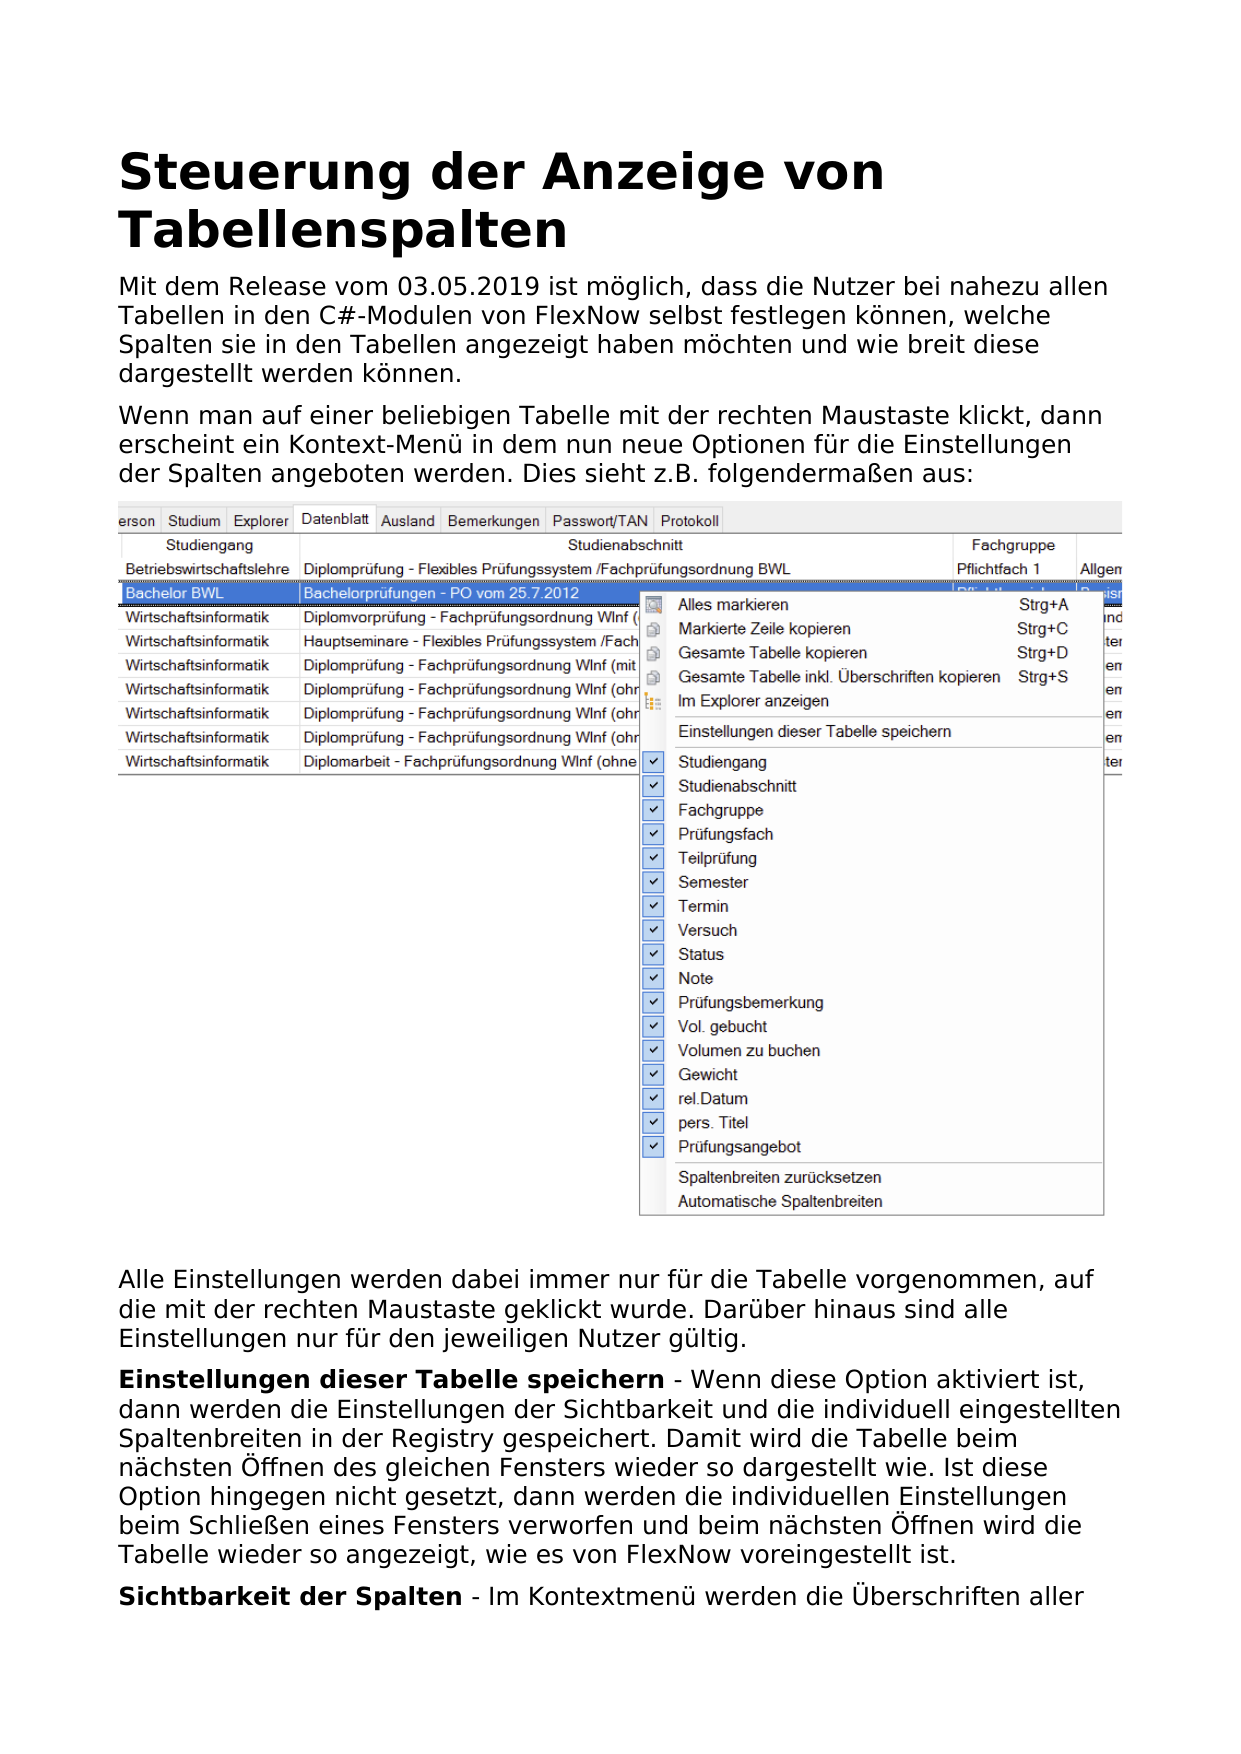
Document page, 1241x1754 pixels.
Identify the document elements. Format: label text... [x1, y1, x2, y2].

subtitle Steuerung der Anzeige von Tabellenspalten [118, 143, 1122, 259]
text Sichtbarkeit der Spalten - Im Kontextmenü werden die Überschriften aller [118, 1582, 1122, 1611]
text Alle Einstellungen werden dabei immer nur für die Tabelle vorgenommen, auf die mit der rechten Maustaste geklickt wurde. Darüber hinaus sind alle Einstellungen nur für den jeweiligen Nutzer gültig. [118, 1266, 1122, 1353]
text Mit dem Release vom 03.05.2019 ist möglich, dass die Nutzer bei nahezu allen Tabellen in den C#-Modulen von FlexNow selbst festlegen können, welche Spalten sie in den Tabellen angezeigt haben möchten und wie breit diese dargestellt werden können. [118, 272, 1122, 389]
text Wenn man auf einer beliebigen Tabelle mit der rechten Maustaste klickt, dann erscheint ein Kontext-Menü in dem nun neue Optionen für die Einstellungen der Spalten angeboten werden. Dies sieht z.B. folgendermaßen aus: [118, 401, 1122, 489]
picture [118, 501, 1123, 1254]
text Einstellungen dieser Tabelle speichern - Wenn diese Option aktiviert ist, dann werden die Einstellungen der Sichtbarkeit und die individuell eingestellten Spaltenbreiten in der Registry gespeichert. Damit wird die Tabelle beim nächsten Öffnen des gleichen Fensters wieder so dargestellt wie. Ist diese Option hingegen nicht gesetzt, dann werden die individuellen Einstellungen beim Schließen eines Fensters verworfen und beim nächsten Öffnen wird die Tabelle wieder so angezeigt, wie es von FlexNow voreingestellt ist. [118, 1366, 1122, 1570]
